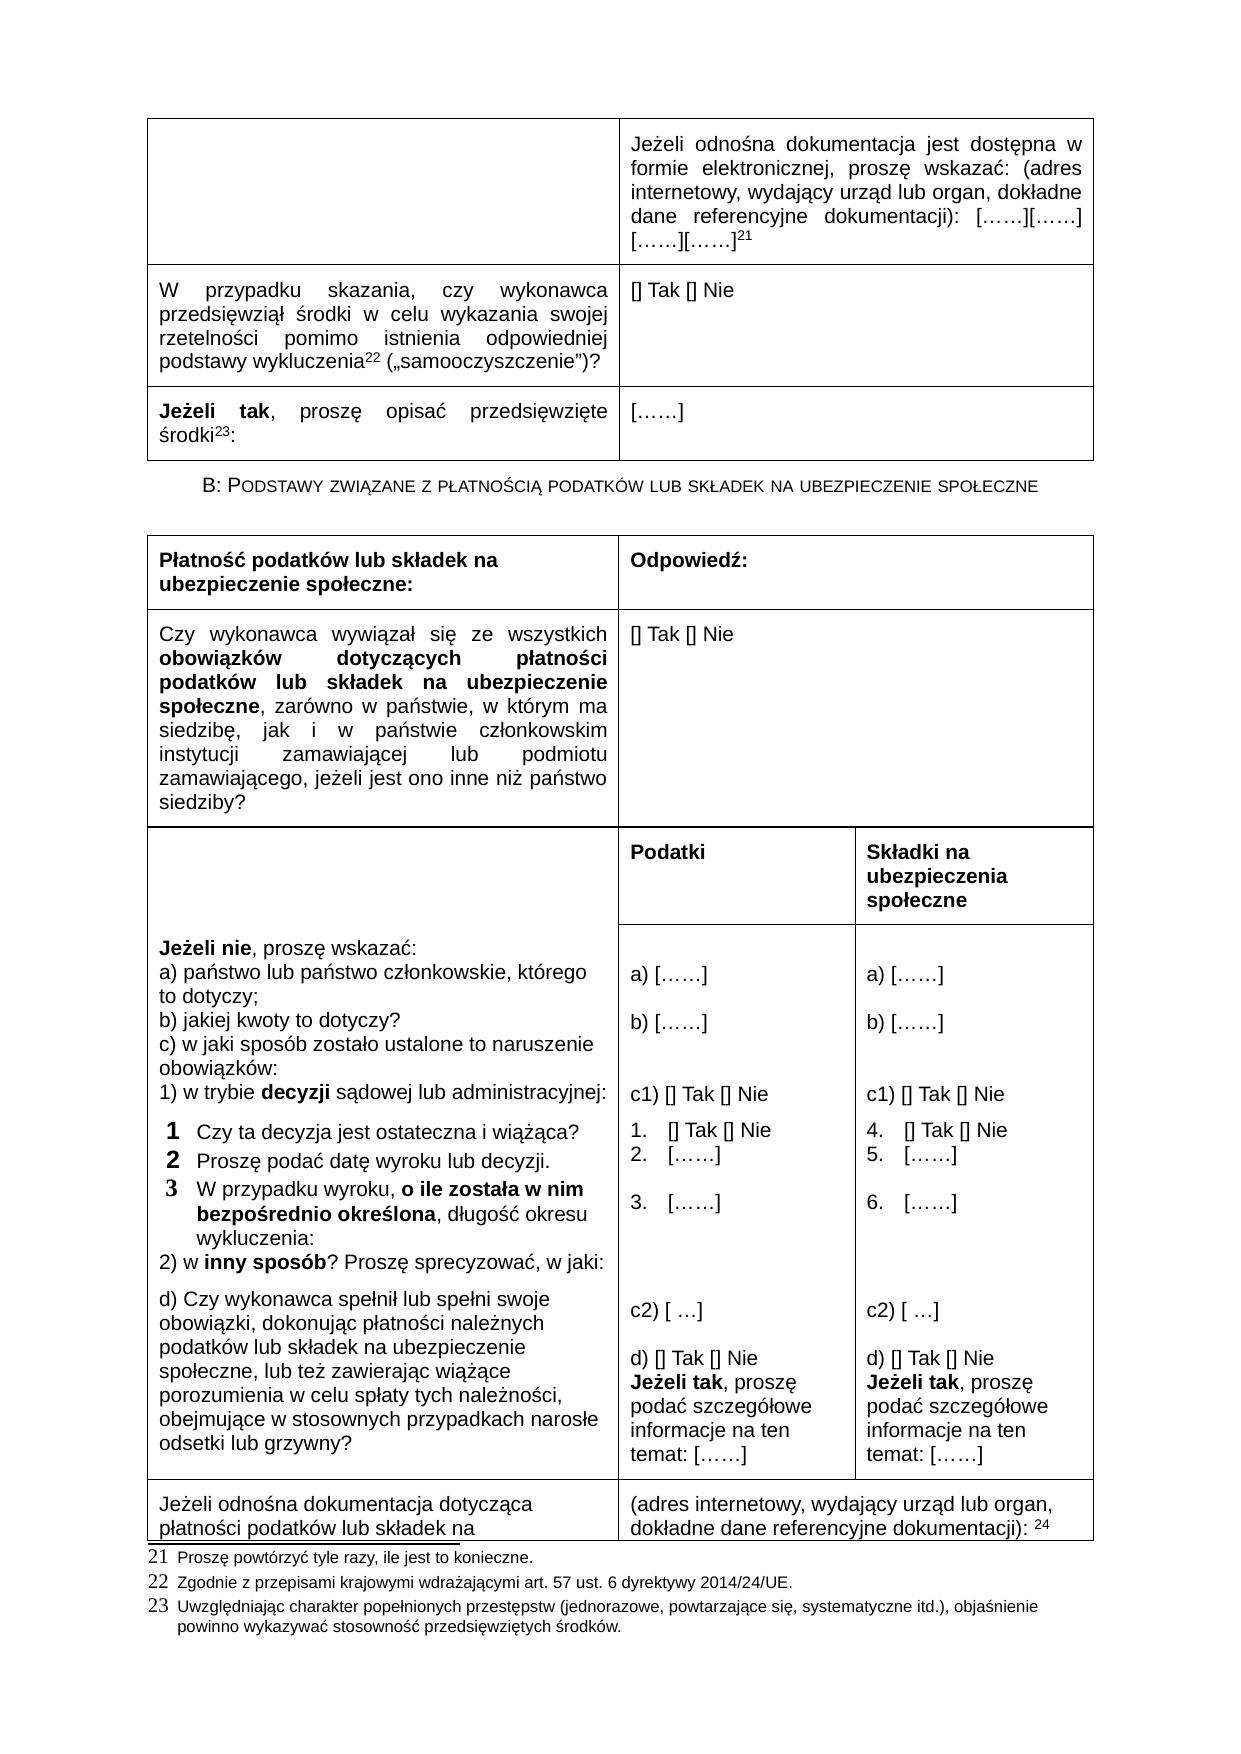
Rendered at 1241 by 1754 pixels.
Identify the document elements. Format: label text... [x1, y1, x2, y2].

table_cell [……] [620, 387, 1093, 460]
table_cell Jeżeli odnośna dokumentacja jest dostępna w formie elektronicznej, proszę wskazać: (adres internetowy, wydający urząd lub organ, dokładne dane referencyjne dokumentacji): [……][……][……][……] [620, 119, 1093, 264]
table_cell [] Tak [] Nie [619, 610, 1093, 826]
table_cell W przypadku skazania, czy wykonawca przedsięwziął środki w celu wykazania swojej rzetelności pomimo istnienia odpowiedniej podstawy wykluczenia („samooczyszczenie”)? [148, 265, 619, 386]
table_cell Czy wykonawca wywiązał się ze wszystkich obowiązków dotyczących płatności podatków lub składek na ubezpieczenie społeczne, zarówno w państwie, w którym ma siedzibę, jak i w państwie członkowskim instytucji zamawiającej lub podmiotu zamawiającego, jeżeli jest ono inne niż państwo siedziby? [148, 610, 618, 826]
table_cell Składki na ubezpieczenia społeczne [856, 828, 1093, 924]
table_cell a) [……] b) [……] c1) [] Tak [] Nie [] Tak [] Nie [……] [……] c2) [ …] d) [] Tak [] Nie Jeżeli tak, proszę podać szczegółowe informacje na ten temat: [……] [856, 925, 1093, 1478]
table_header Płatność podatków lub składek na ubezpieczenie społeczne: [148, 536, 618, 609]
table_cell Jeżeli odnośna dokumentacja dotycząca płatności podatków lub składek na [148, 1480, 618, 1540]
table_cell [] Tak [] Nie [620, 265, 1093, 386]
table_cell Podatki [619, 828, 855, 924]
table_cell Jeżeli tak, proszę opisać przedsięwzięte środki: [148, 387, 619, 460]
table_cell Jeżeli nie, proszę wskazać: a) państwo lub państwo członkowskie, którego to dotyczy; b) jakiej kwoty to dotyczy? c) w jaki sposób zostało ustalone to naruszenie obowiązków: 1) w trybie decyzji sądowej lub administracyjnej: Czy ta decyzja jest ostateczna i wiążąca? Proszę podać datę wyroku lub decyzji. W przypadku wyroku, o ile została w nim bezpośrednio określona, długość okresu wykluczenia: 2) w inny sposób? Proszę sprecyzować, w jaki: d) Czy wykonawca spełnił lub spełni swoje obowiązki, dokonując płatności należnych podatków lub składek na ubezpieczenie społeczne, lub też zawierając wiążące porozumienia w celu spłaty tych należności, obejmujące w stosownych przypadkach narosłe odsetki lub grzywny? [148, 828, 618, 1478]
table_header Odpowiedź: [619, 536, 1093, 609]
title B: Podstawy związane z płatnością podatków lub składek na ubezpieczenie społeczne [148, 473, 1093, 497]
table_cell a) [……] b) [……] c1) [] Tak [] Nie [] Tak [] Nie [……] [……] c2) [ …] d) [] Tak [] Nie Jeżeli tak, proszę podać szczegółowe informacje na ten temat: [……] [619, 925, 855, 1478]
table_cell [148, 119, 619, 264]
table_cell (adres internetowy, wydający urząd lub organ, dokładne dane referencyjne dokumentacji): [……][……][……] [619, 1480, 1093, 1540]
